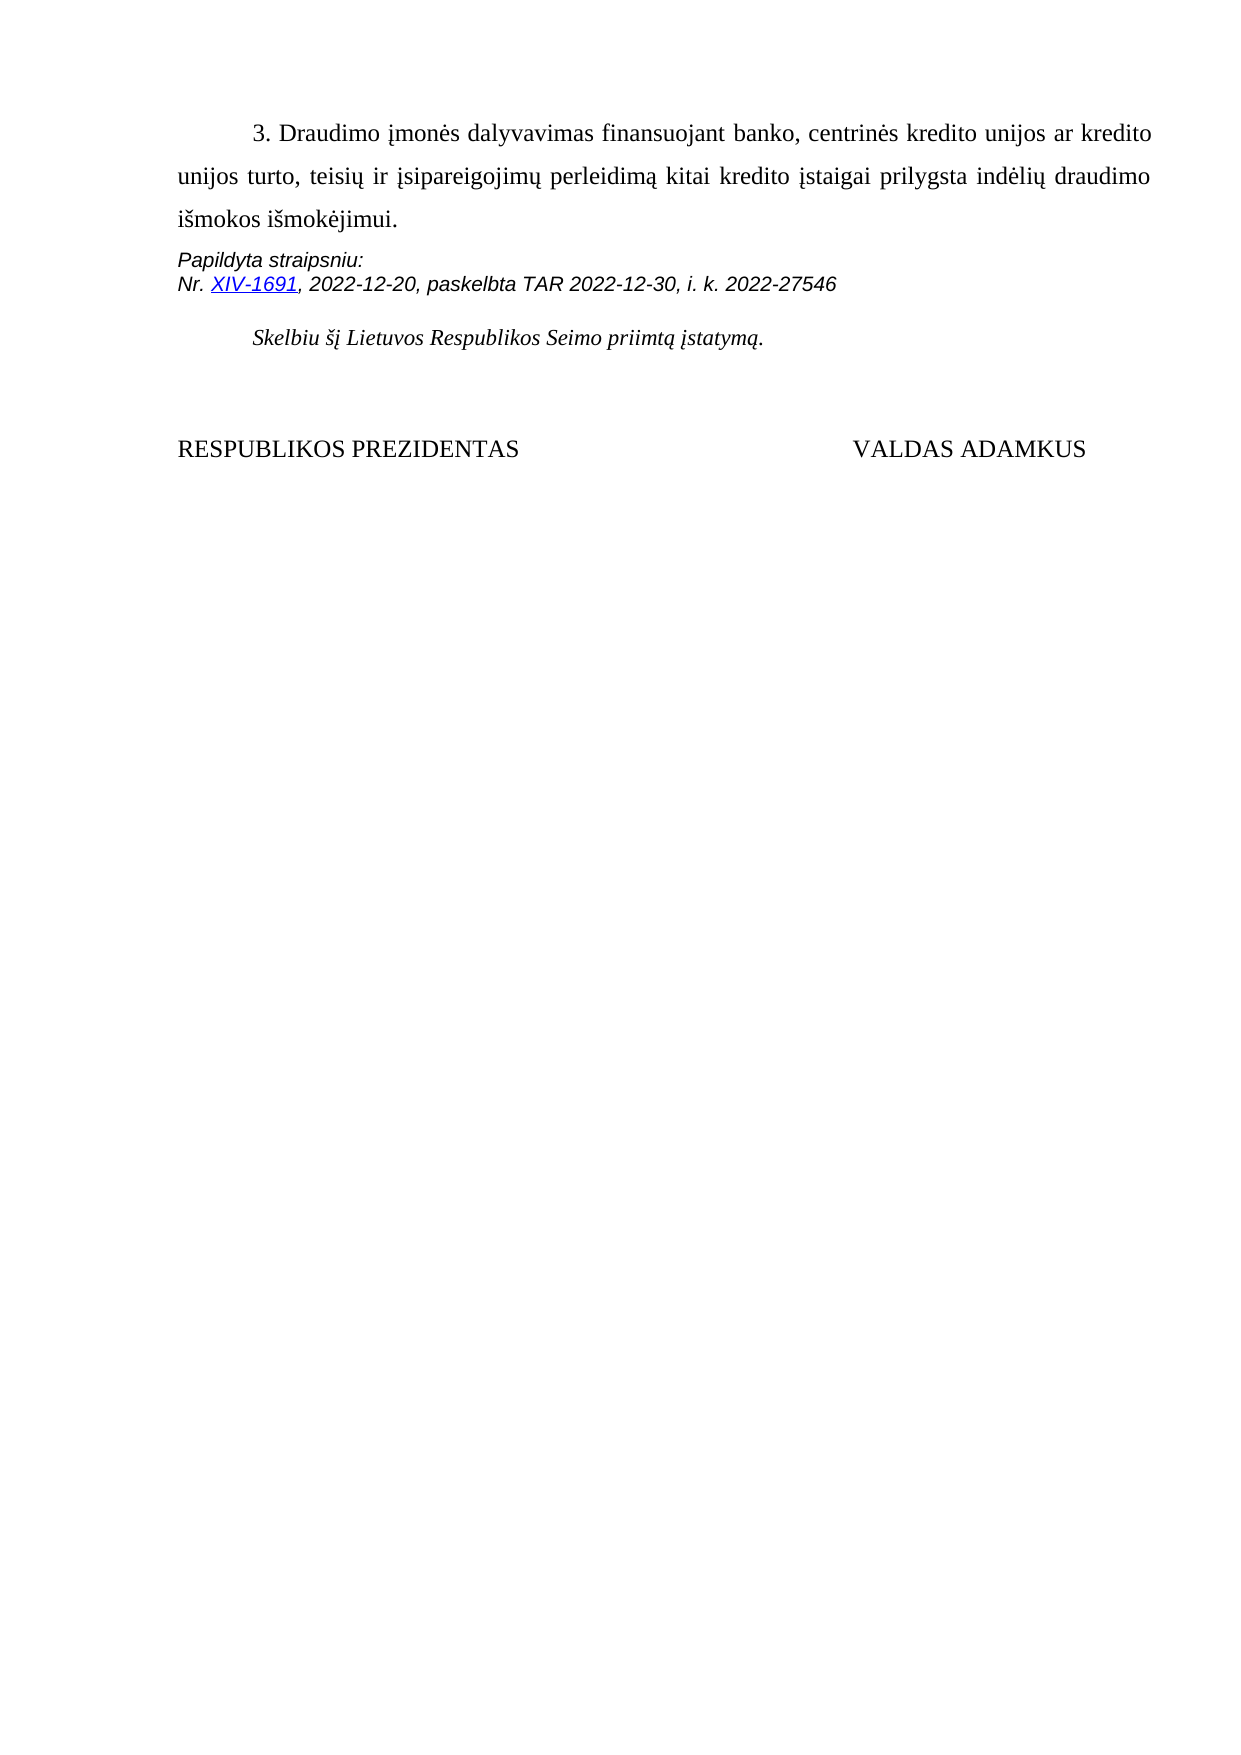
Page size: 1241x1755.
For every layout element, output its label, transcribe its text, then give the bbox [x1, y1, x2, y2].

text RESPUBLIKOS PREZIDENTAS VALDAS ADAMKUS [177, 434, 1152, 463]
text Papildyta straipsniu: [177, 247, 1152, 271]
text 3. Draudimo įmonės dalyvavimas finansuojant banko, centrinės kredito unijos ar kredito unijos turto, teisių ir įsipareigojimų perleidimą kitai kredito įstaigai prilygsta indėlių draudimo išmokos išmokėjimui. [177, 118, 1152, 233]
text Skelbiu šį Lietuvos Respublikos Seimo priimtą įstatymą. [177, 324, 1152, 351]
text Nr. XIV-1691, 2022-12-20, paskelbta TAR 2022-12-30, i. k. 2022-27546 [177, 271, 1152, 295]
